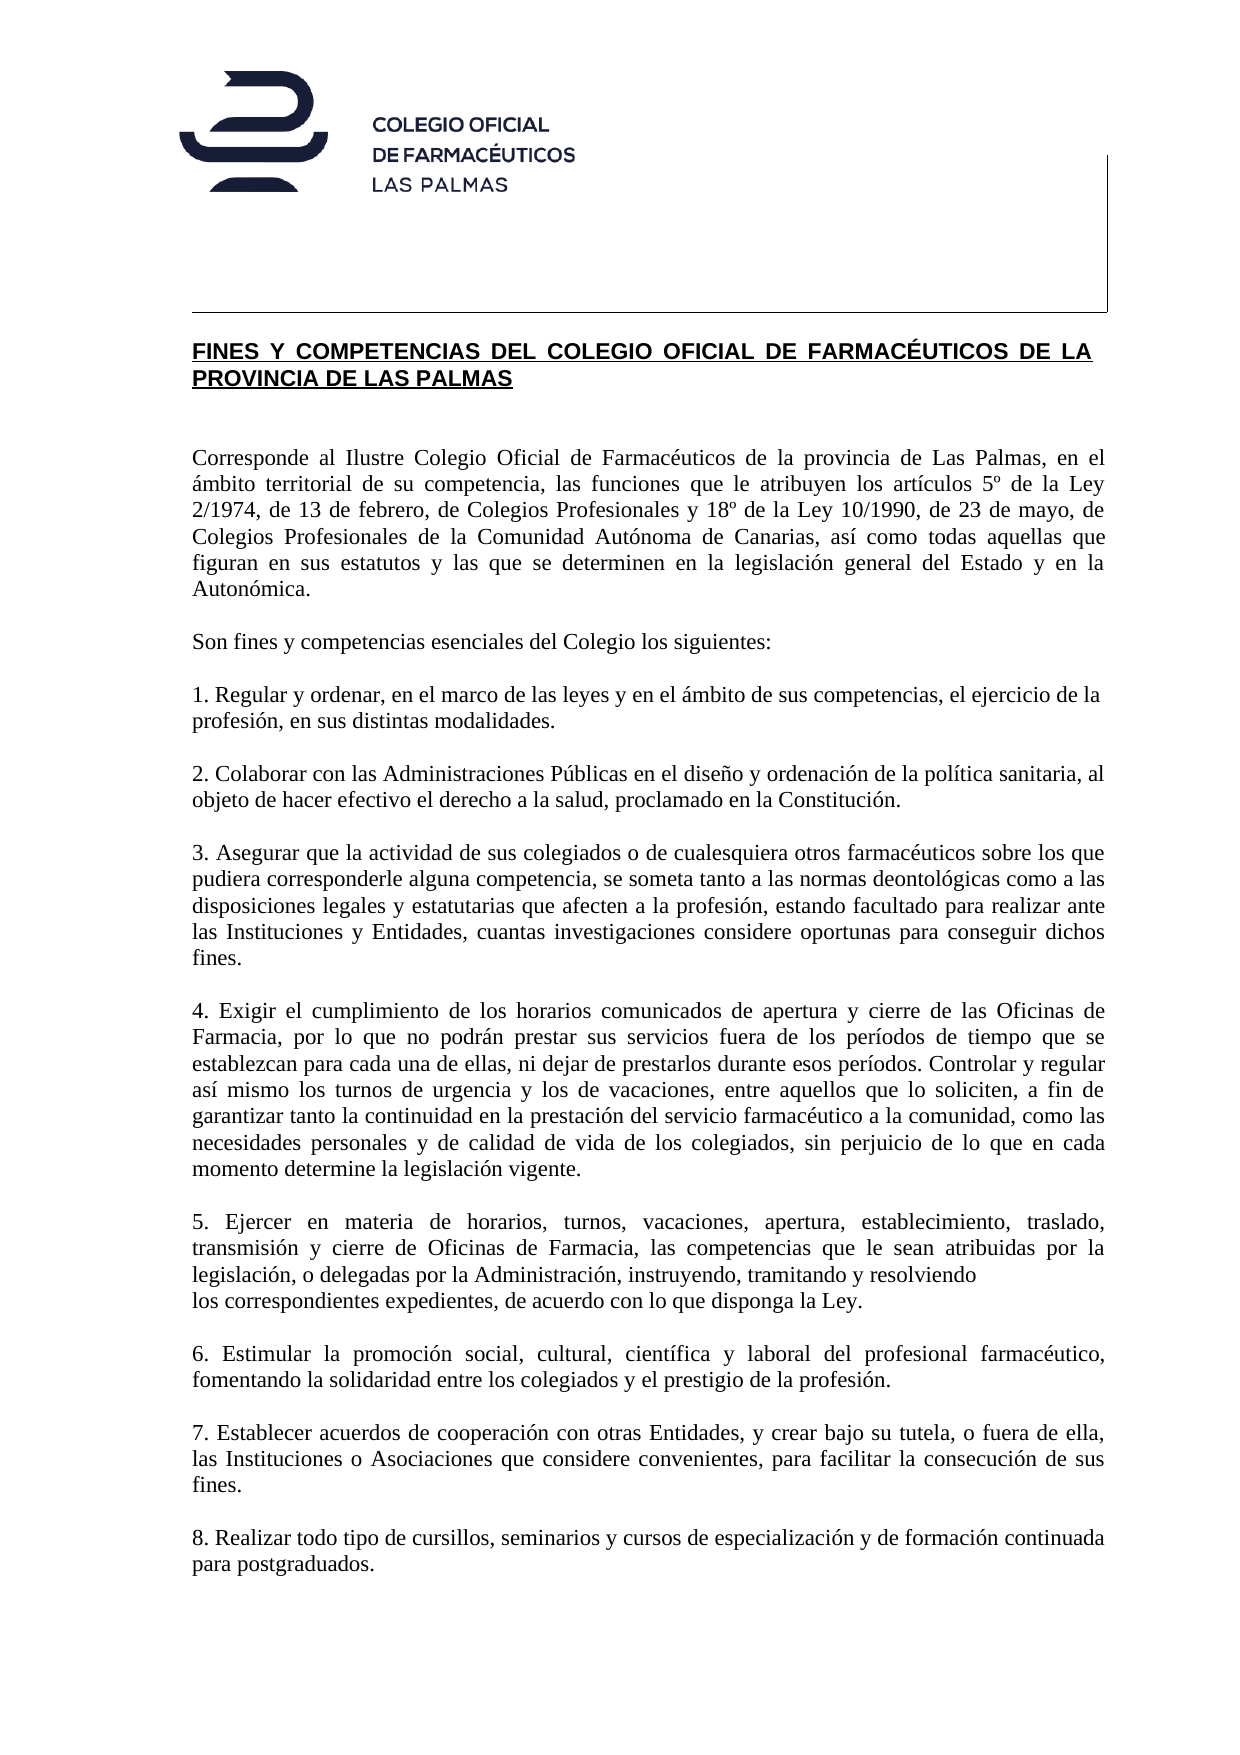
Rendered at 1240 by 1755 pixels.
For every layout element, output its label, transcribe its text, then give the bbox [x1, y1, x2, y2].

text 5. Ejercer en materia de horarios, turnos, vacaciones, apertura, establecimiento, traslado, transmisión y cierre de Oficinas de Farmacia, las competencias que le sean atribuidas por la legislación, o delegadas por la Administración, instruyendo, tramitando y resolviendo [192, 1208, 1107, 1287]
text 2. Colaborar con las Administraciones Públicas en el diseño y ordenación de la política sanitaria, al objeto de hacer efectivo el derecho a la salud, proclamado en la Constitución. [192, 760, 1107, 813]
text 8. Realizar todo tipo de cursillos, seminarios y cursos de especialización y de formación continuada [192, 1524, 1107, 1551]
text 1. Regular y ordenar, en el marco de las leyes y en el ámbito de sus competencias, el ejercicio de la [192, 681, 1107, 707]
text Son fines y competencias esenciales del Colegio los siguientes: [192, 628, 1107, 654]
text los correspondientes expedientes, de acuerdo con lo que disponga la Ley. [192, 1287, 1107, 1313]
text 7. Establecer acuerdos de cooperación con otras Entidades, y crear bajo su tutela, o fuera de ella, las Instituciones o Asociaciones que considere convenientes, para facilitar la consecución de sus fines. [192, 1419, 1107, 1498]
text FINES Y COMPETENCIAS DEL COLEGIO OFICIAL DE FARMACÉUTICOS DE LA [192, 338, 1093, 361]
text para postgraduados. [192, 1551, 1107, 1577]
text profesión, en sus distintas modalidades. [192, 707, 1107, 733]
text 6. Estimular la promoción social, cultural, científica y laboral del profesional farmacéutico, fomentando la solidaridad entre los colegiados y el prestigio de la profesión. [192, 1340, 1107, 1392]
text PROVINCIA DE LAS PALMAS [192, 362, 1093, 391]
text 3. Asegurar que la actividad de sus colegiados o de cualesquiera otros farmacéuticos sobre los que pudiera corresponderle alguna competencia, se someta tanto a las normas deontológicas como a las disposiciones legales y estatutarias que afecten a la profesión, estando facultado para realizar ante las Instituciones y Entidades, cuantas investigaciones considere oportunas para conseguir dichos fines. [192, 839, 1107, 971]
text 4. Exigir el cumplimiento de los horarios comunicados de apertura y cierre de las Oficinas de Farmacia, por lo que no podrán prestar sus servicios fuera de los períodos de tiempo que se establezcan para cada una de ellas, ni dejar de prestarlos durante esos períodos. Controlar y regular así mismo los turnos de urgencia y los de vacaciones, entre aquellos que lo soliciten, a fin de garantizar tanto la continuidad en la prestación del servicio farmacéutico a la comunidad, como las necesidades personales y de calidad de vida de los colegiados, sin perjuicio de lo que en cada momento determine la legislación vigente. [192, 997, 1107, 1182]
text Corresponde al Ilustre Colegio Oficial de Farmacéuticos de la provincia de Las Palmas, en el ámbito territorial de su competencia, las funciones que le atribuyen los artículos 5º de la Ley 2/1974, de 13 de febrero, de Colegios Profesionales y 18º de la Ley 10/1990, de 23 de mayo, de Colegios Profesionales de la Comunidad Autónoma de Canarias, así como todas aquellas que figuran en sus estatutos y las que se determinen en la legislación general del Estado y en la Autonómica. [192, 444, 1107, 602]
